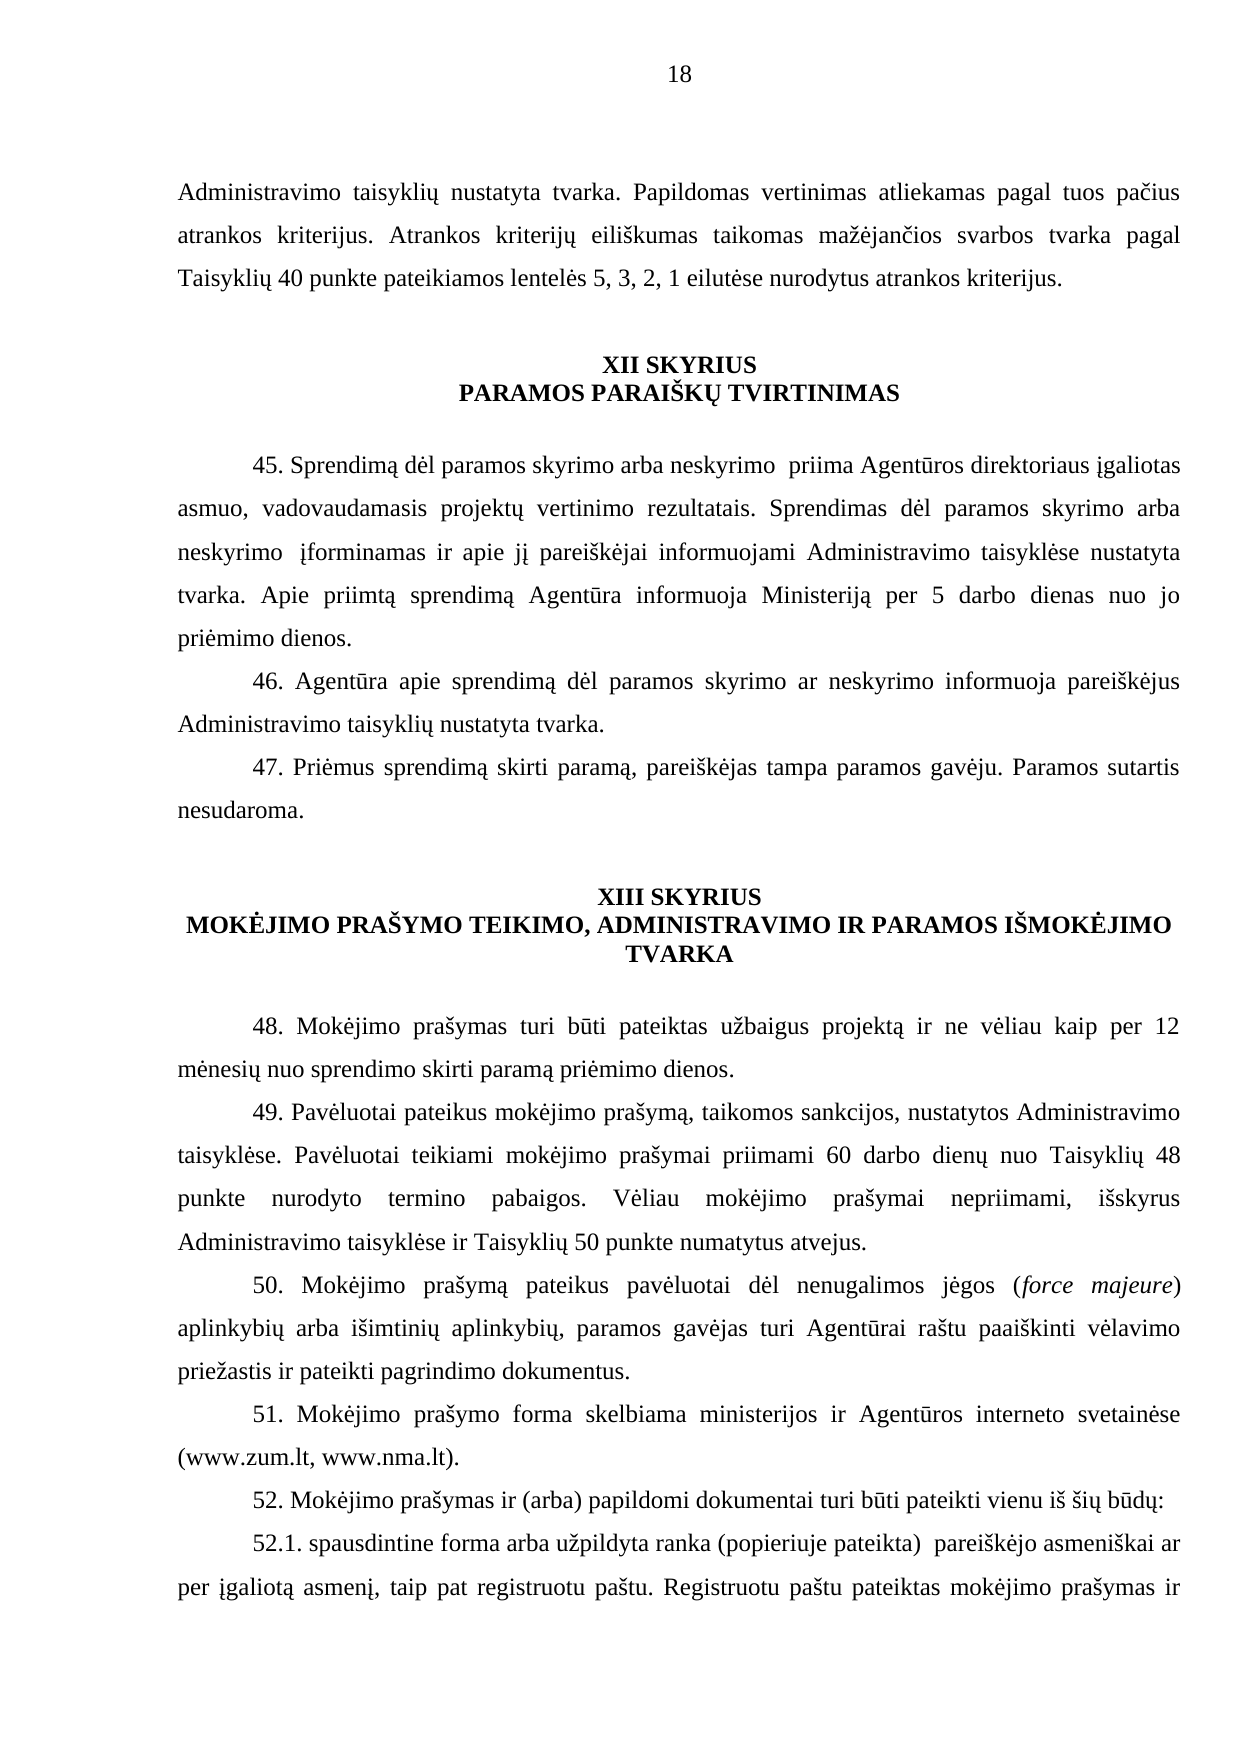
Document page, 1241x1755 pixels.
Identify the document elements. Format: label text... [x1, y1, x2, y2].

text 47. Priėmus sprendimą skirti paramą, pareiškėjas tampa paramos gavėju. Paramos sutartis nesudaroma. [177, 752, 1181, 824]
text Administravimo taisyklių nustatyta tvarka. Papildomas vertinimas atliekamas pagal tuos pačius atrankos kriterijus. Atrankos kriterijų eiliškumas taikomas mažėjančios svarbos tvarka pagal Taisyklių 40 punkte pateikiamos lentelės 5, 3, 2, 1 eilutėse nurodytus atrankos kriterijus. [177, 177, 1181, 292]
text MOKĖJIMO PRAŠYMO TEIKIMO, ADMINISTRAVIMO IR PARAMOS IŠMOKĖJIMO TVARKA [177, 910, 1181, 968]
text XIII SKYRIUS [177, 882, 1181, 910]
text 48. Mokėjimo prašymas turi būti pateiktas užbaigus projektą ir ne vėliau kaip per 12 mėnesių nuo sprendimo skirti paramą priėmimo dienos. [177, 1011, 1181, 1083]
text XII SKYRIUS [177, 350, 1181, 378]
text 52. Mokėjimo prašymas ir (arba) papildomi dokumentai turi būti pateikti vienu iš šių būdų: [177, 1485, 1181, 1514]
text PARAMOS PARAIŠKŲ TVIRTINIMAS [177, 378, 1181, 407]
text 50. Mokėjimo prašymą pateikus pavėluotai dėl nenugalimos jėgos (force majeure) aplinkybių arba išimtinių aplinkybių, paramos gavėjas turi Agentūrai raštu paaiškinti vėlavimo priežastis ir pateikti pagrindimo dokumentus. [177, 1270, 1181, 1385]
text 52.1. spausdintine forma arba užpildyta ranka (popieriuje pateikta) pareiškėjo asmeniškai ar per įgaliotą asmenį, taip pat registruotu paštu. Registruotu paštu pateiktas mokėjimo prašymas ir [177, 1528, 1181, 1600]
text 46. Agentūra apie sprendimą dėl paramos skyrimo ar neskyrimo informuoja pareiškėjus Administravimo taisyklių nustatyta tvarka. [177, 666, 1181, 738]
text 49. Pavėluotai pateikus mokėjimo prašymą, taikomos sankcijos, nustatytos Administravimo taisyklėse. Pavėluotai teikiami mokėjimo prašymai priimami 60 darbo dienų nuo Taisyklių 48 punkte nurodyto termino pabaigos. Vėliau mokėjimo prašymai nepriimami, išskyrus Administravimo taisyklėse ir Taisyklių 50 punkte numatytus atvejus. [177, 1097, 1181, 1255]
text 51. Mokėjimo prašymo forma skelbiama ministerijos ir Agentūros interneto svetainėse (www.zum.lt, www.nma.lt). [177, 1399, 1181, 1471]
text 45. Sprendimą dėl paramos skyrimo arba neskyrimo priima Agentūros direktoriaus įgaliotas asmuo, vadovaudamasis projektų vertinimo rezultatais. Sprendimas dėl paramos skyrimo arba neskyrimo įforminamas ir apie jį pareiškėjai informuojami Administravimo taisyklėse nustatyta tvarka. Apie priimtą sprendimą Agentūra informuoja Ministeriją per 5 darbo dienas nuo jo priėmimo dienos. [177, 450, 1181, 652]
